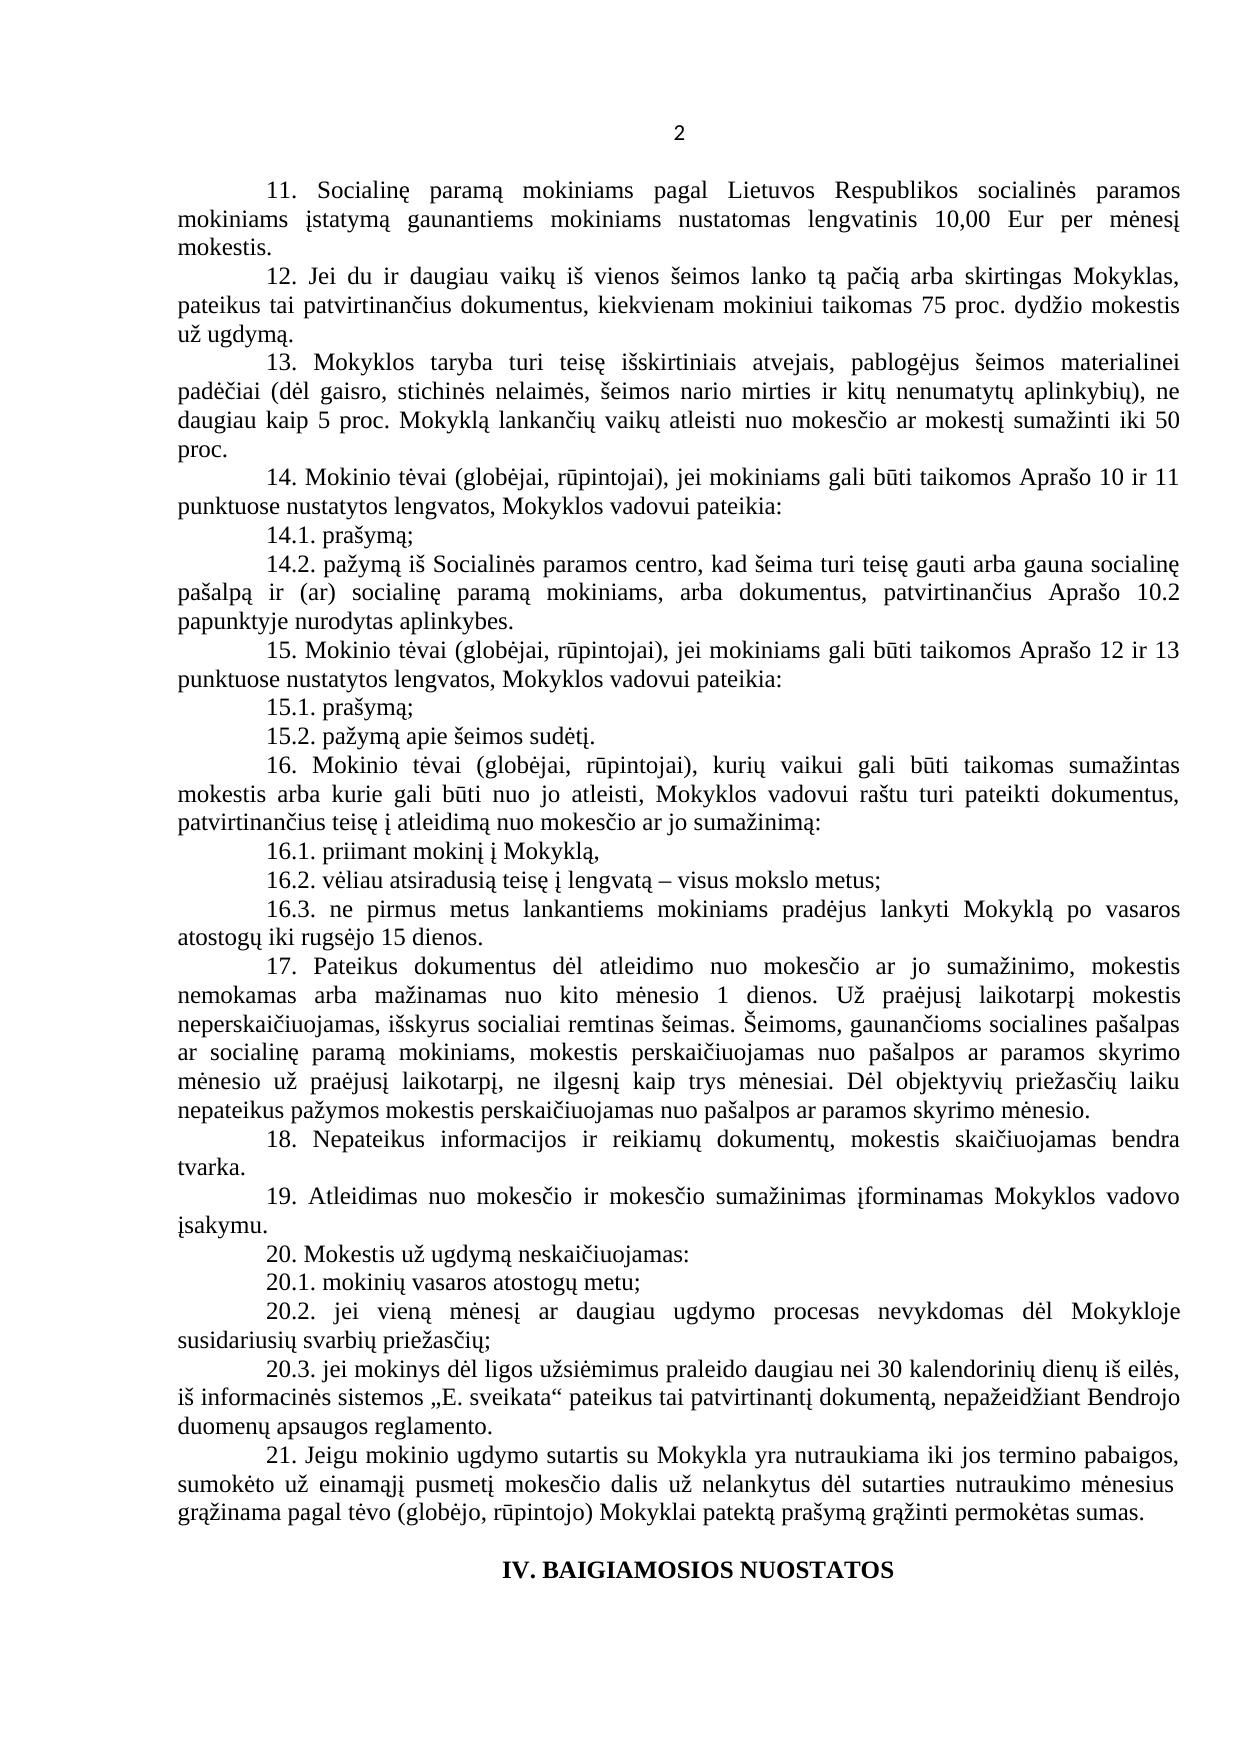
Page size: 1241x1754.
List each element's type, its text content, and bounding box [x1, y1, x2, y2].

text 14.2. pažymą iš Socialinės paramos centro, kad šeima turi teisę gauti arba gauna socialinę pašalpą ir (ar) socialinę paramą mokiniams, arba dokumentus, patvirtinančius Aprašo 10.2 papunktyje nurodytas aplinkybes. [177, 549, 1181, 635]
text 16.3. ne pirmus metus lankantiems mokiniams pradėjus lankyti Mokyklą po vasaros atostogų iki rugsėjo 15 dienos. [177, 894, 1181, 951]
text 13. Mokyklos taryba turi teisę išskirtiniais atvejais, pablogėjus šeimos materialinei padėčiai (dėl gaisro, stichinės nelaimės, šeimos nario mirties ir kitų nenumatytų aplinkybių), ne daugiau kaip 5 proc. Mokyklą lankančių vaikų atleisti nuo mokesčio ar mokestį sumažinti iki 50 proc. [177, 347, 1181, 462]
text 16.2. vėliau atsiradusią teisę į lengvatą – visus mokslo metus; [177, 865, 1181, 894]
text 20.1. mokinių vasaros atostogų metu; [177, 1267, 1181, 1296]
text 16. Mokinio tėvai (globėjai, rūpintojai), kurių vaikui gali būti taikomas sumažintas mokestis arba kurie gali būti nuo jo atleisti, Mokyklos vadovui raštu turi pateikti dokumentus, patvirtinančius teisę į atleidimą nuo mokesčio ar jo sumažinimą: [177, 750, 1181, 836]
text 14. Mokinio tėvai (globėjai, rūpintojai), jei mokiniams gali būti taikomos Aprašo 10 ir 11 punktuose nustatytos lengvatos, Mokyklos vadovui pateikia: [177, 462, 1181, 520]
text 19. Atleidimas nuo mokesčio ir mokesčio sumažinimas įforminamas Mokyklos vadovo įsakymu. [177, 1181, 1181, 1239]
text 20. Mokestis už ugdymą neskaičiuojamas: [177, 1239, 1181, 1267]
text 15.2. pažymą apie šeimos sudėtį. [177, 721, 1181, 750]
text 11. Socialinę paramą mokiniams pagal Lietuvos Respublikos socialinės paramos mokiniams įstatymą gaunantiems mokiniams nustatomas lengvatinis 10,00 Eur per mėnesį mokestis. [177, 175, 1181, 261]
text 15.1. prašymą; [177, 692, 1181, 721]
text 16.1. priimant mokinį į Mokyklą, [177, 836, 1181, 865]
text 20.3. jei mokinys dėl ligos užsiėmimus praleido daugiau nei 30 kalendorinių dienų iš eilės, iš informacinės sistemos „E. sveikata“ pateikus tai patvirtinantį dokumentą, nepažeidžiant Bendrojo duomenų apsaugos reglamento. [177, 1354, 1181, 1440]
text 12. Jei du ir daugiau vaikų iš vienos šeimos lanko tą pačią arba skirtingas Mokyklas, pateikus tai patvirtinančius dokumentus, kiekvienam mokiniui taikomas 75 proc. dydžio mokestis už ugdymą. [177, 261, 1181, 347]
text 14.1. prašymą; [177, 520, 1181, 549]
text 15. Mokinio tėvai (globėjai, rūpintojai), jei mokiniams gali būti taikomos Aprašo 12 ir 13 punktuose nustatytos lengvatos, Mokyklos vadovui pateikia: [177, 635, 1181, 692]
text 20.2. jei vieną mėnesį ar daugiau ugdymo procesas nevykdomas dėl Mokykloje susidariusių svarbių priežasčių; [177, 1296, 1181, 1354]
text 17. Pateikus dokumentus dėl atleidimo nuo mokesčio ar jo sumažinimo, mokestis nemokamas arba mažinamas nuo kito mėnesio 1 dienos. už praėjusį laikotarpį mokestis neperskaičiuojamas, išskyrus socialiai remtinas šeimas. Šeimoms, gaunančioms socialines pašalpas ar socialinę paramą mokiniams, mokestis perskaičiuojamas nuo pašalpos ar paramos skyrimo mėnesio už praėjusį laikotarpį, ne ilgesnį kaip trys mėnesiai. Dėl objektyvių priežasčių laiku nepateikus pažymos mokestis perskaičiuojamas nuo pašalpos ar paramos skyrimo mėnesio. [177, 951, 1181, 1124]
text IV. BAIGIAMOSIOS NUOSTATOS [177, 1555, 1181, 1584]
text 18. Nepateikus informacijos ir reikiamų dokumentų, mokestis skaičiuojamas bendra tvarka. [177, 1124, 1181, 1181]
text 21. Jeigu mokinio ugdymo sutartis su Mokykla yra nutraukiama iki jos termino pabaigos, sumokėto už einamąjį pusmetį mokesčio dalis už nelankytus dėl sutarties nutraukimo mėnesius grąžinama pagal tėvo (globėjo, rūpintojo) Mokyklai patektą prašymą grąžinti permokėtas sumas. [177, 1440, 1181, 1526]
